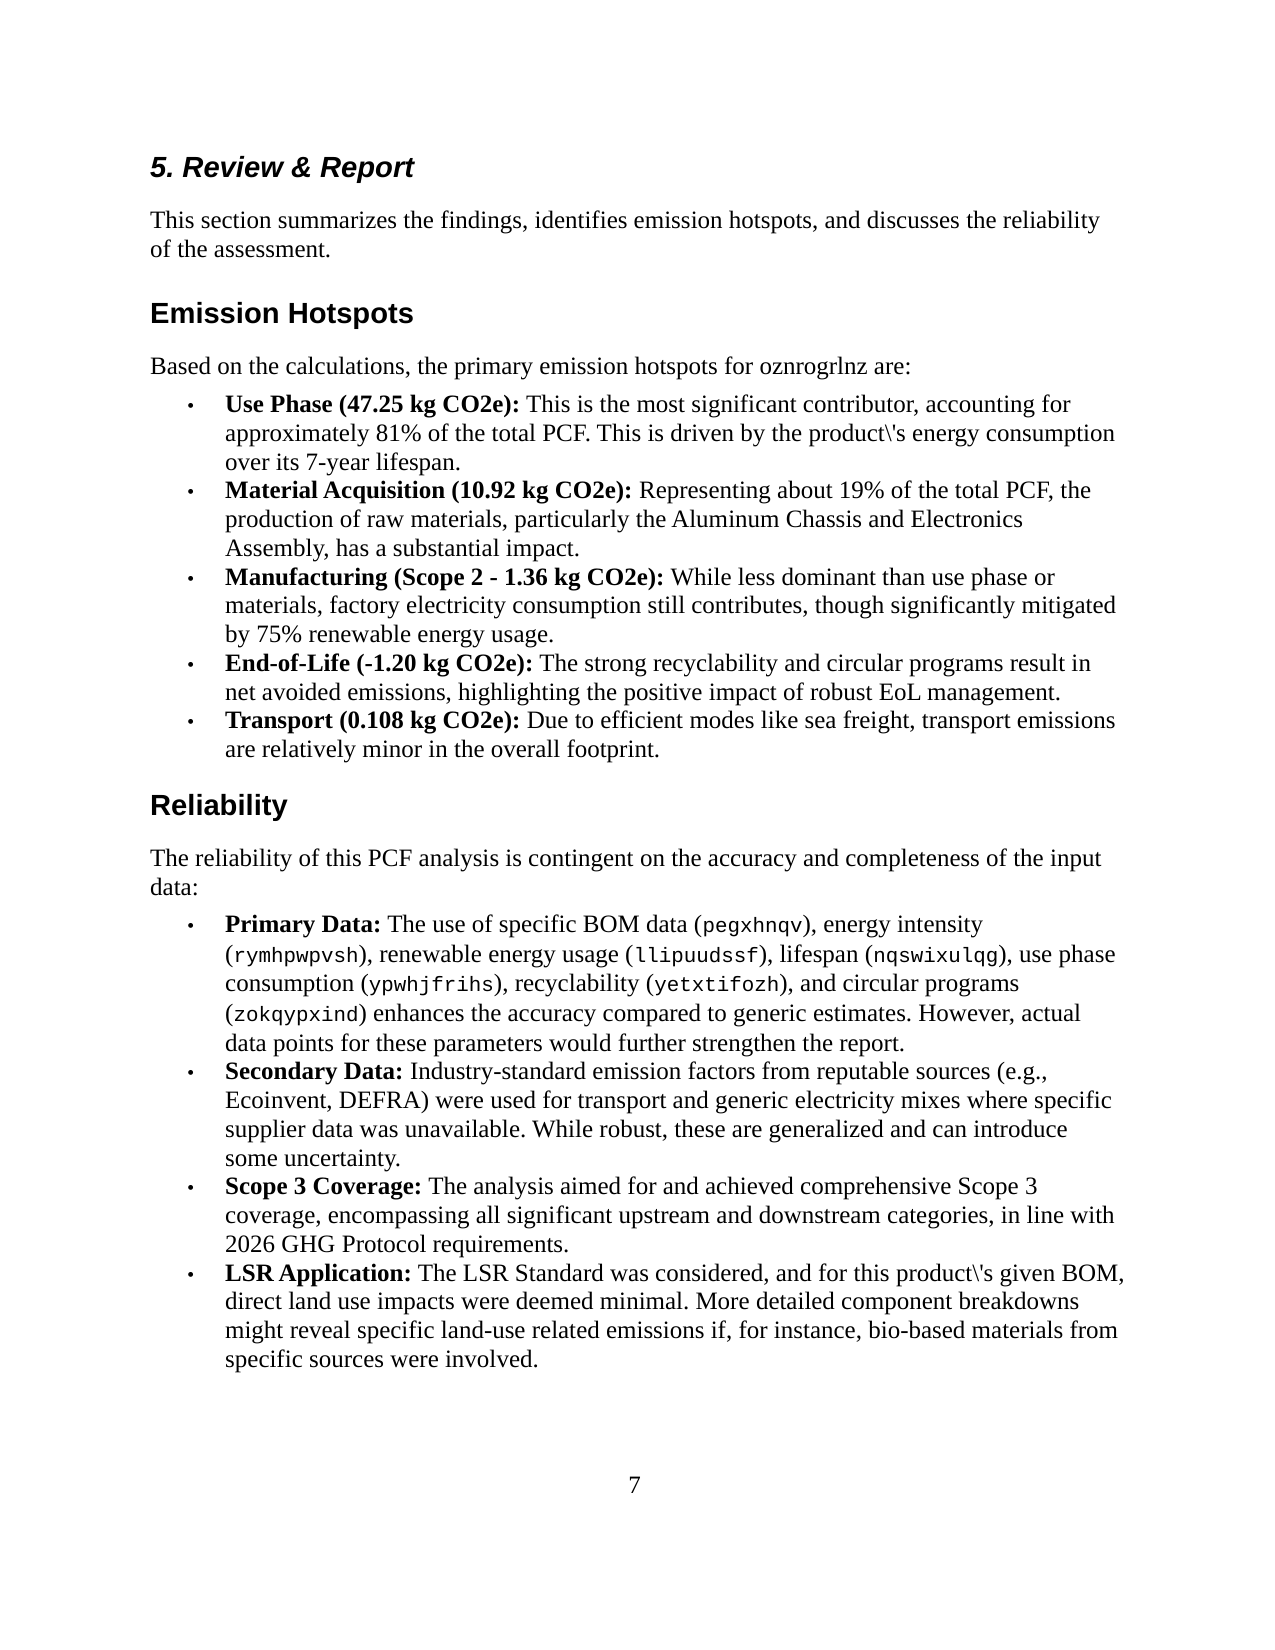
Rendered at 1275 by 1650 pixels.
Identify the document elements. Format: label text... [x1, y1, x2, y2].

list End-of-Life (-1.20 kg CO2e): The strong recyclability and circular programs result in net avoided emissions, highlighting the positive impact of robust EoL management. [187, 648, 1125, 705]
list Manufacturing (Scope 2 - 1.36 kg CO2e): While less dominant than use phase or materials, factory electricity consumption still contributes, though significantly mitigated by 75% renewable energy usage. [187, 562, 1125, 648]
list Primary Data: The use of specific BOM data (pegxhnqv), energy intensity (rymhpwpvsh), renewable energy usage (llipuudssf), lifespan (nqswixulqg), use phase consumption (ypwhjfrihs), recyclability (yetxtifozh), and circular programs (zokqypxind) enhances the accuracy compared to generic estimates. However, actual data points for these parameters would further strengthen the report. [187, 909, 1125, 1056]
list Secondary Data: Industry-standard emission factors from reputable sources (e.g., Ecoinvent, DEFRA) were used for transport and generic electricity mixes where specific supplier data was unavailable. While robust, these are generalized and can introduce some uncertainty. [187, 1056, 1125, 1171]
subtitle 5. Review & Report [150, 150, 1125, 183]
list Material Acquisition (10.92 kg CO2e): Representing about 19% of the total PCF, the production of raw materials, particularly the Aluminum Chassis and Electronics Assembly, has a substantial impact. [187, 475, 1125, 562]
list Scope 3 Coverage: The analysis aimed for and achieved comprehensive Scope 3 coverage, encompassing all significant upstream and downstream categories, in line with 2026 GHG Protocol requirements. [187, 1171, 1125, 1258]
text The reliability of this PCF analysis is contingent on the accuracy and completeness of the input data: [150, 843, 1125, 900]
list Transport (0.108 kg CO2e): Due to efficient modes like sea freight, transport emissions are relatively minor in the overall footprint. [187, 705, 1125, 763]
subtitle Reliability [150, 788, 1125, 821]
list Use Phase (47.25 kg CO2e): This is the most significant contributor, accounting for approximately 81% of the total PCF. This is driven by the product\'s energy consumption over its 7-year lifespan. [187, 389, 1125, 475]
list LSR Application: The LSR Standard was considered, and for this product\'s given BOM, direct land use impacts were deemed minimal. More detailed component breakdowns might reveal specific land-use related emissions if, for instance, bio-based materials from specific sources were involved. [187, 1258, 1125, 1373]
subtitle Emission Hotspots [150, 296, 1125, 330]
text This section summarizes the findings, identifies emission hotspots, and discusses the reliability of the assessment. [150, 205, 1125, 262]
text Based on the calculations, the primary emission hotspots for oznrogrlnz are: [150, 351, 1125, 380]
